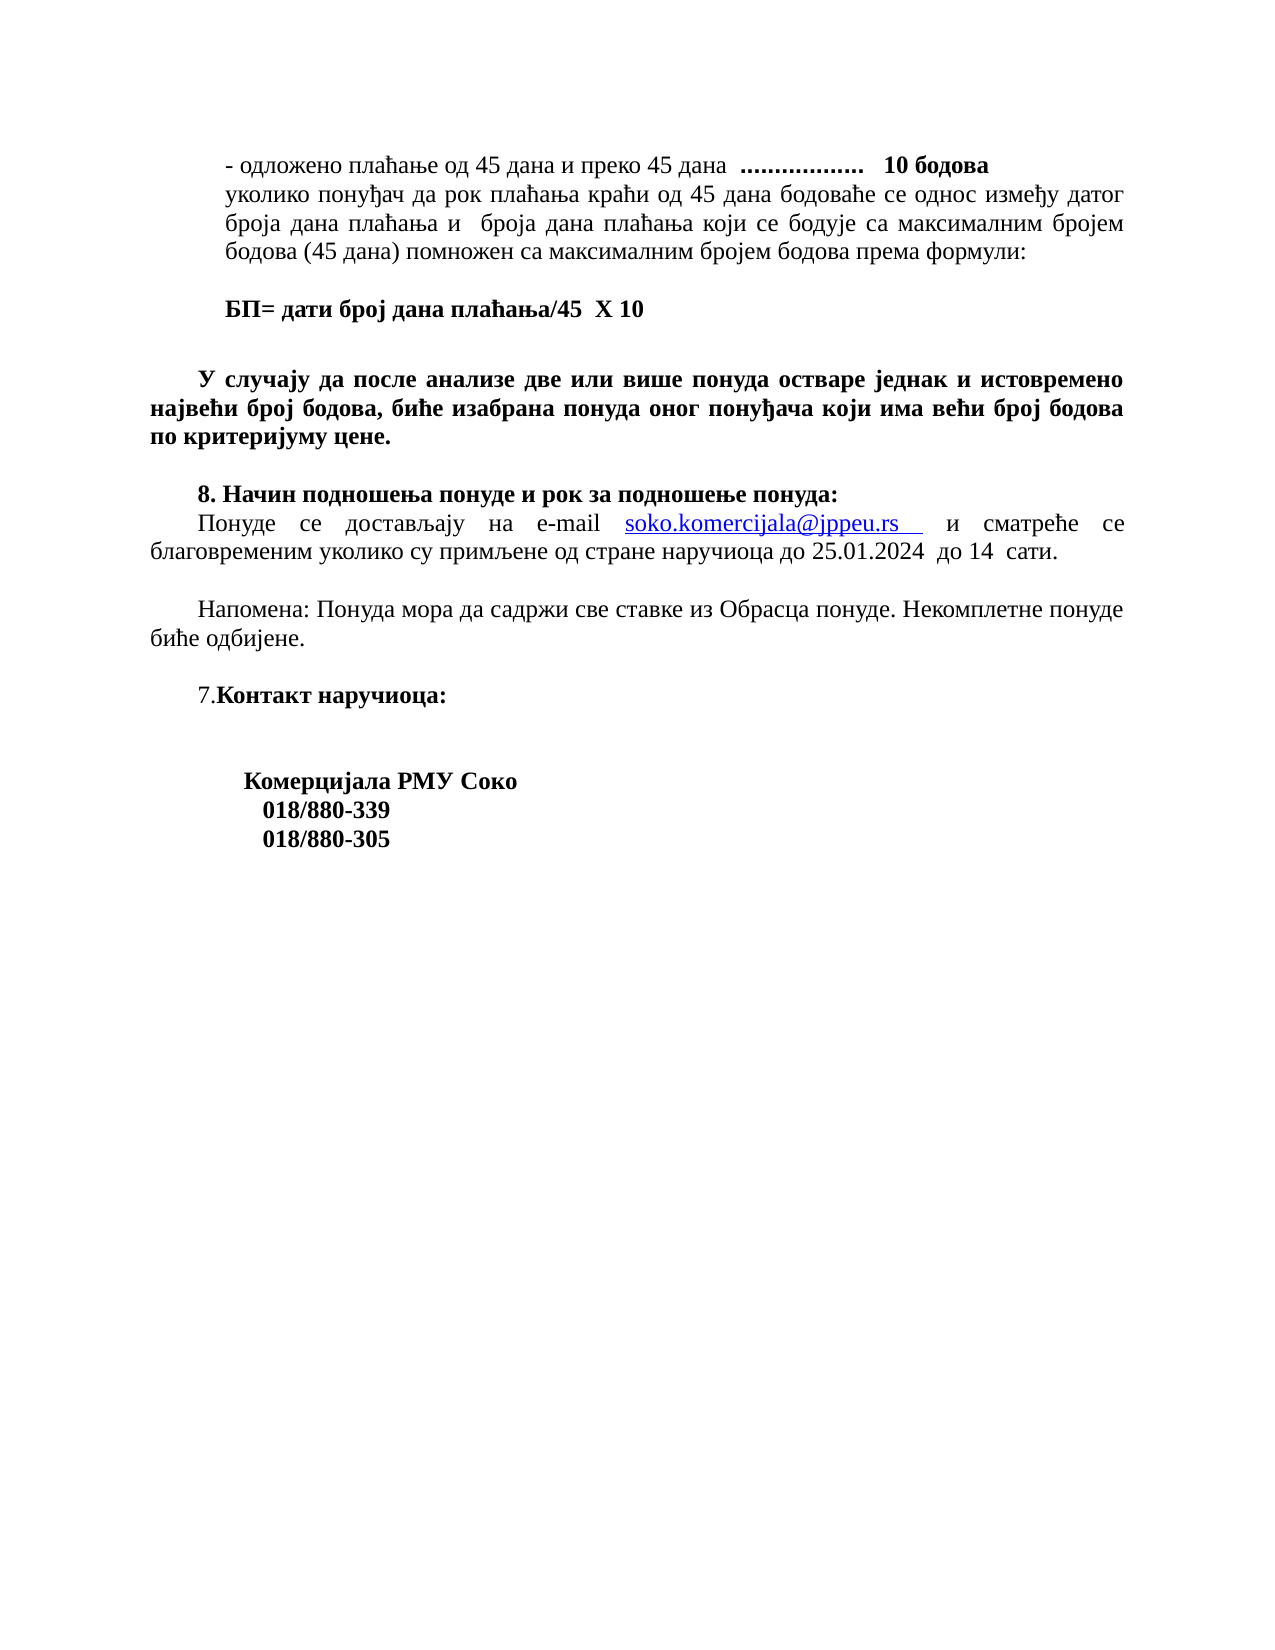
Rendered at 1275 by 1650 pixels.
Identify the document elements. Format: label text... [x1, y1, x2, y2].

text 018/880-339 [225, 795, 1125, 824]
text Комерцијала РМУ Соко [225, 766, 1125, 795]
text Понуде се достављају на e-mail soko.komercijala@jppeu.rs и сматреће се благовременим уколико су примљене од стране наручиоца до 25.01.2024 до 14 сати. [150, 508, 1125, 565]
text - одложено плаћање од 45 дана и преко 45 дана .................. 10 бодова [225, 150, 1125, 179]
text 018/880-305 [225, 824, 1125, 853]
text Напомена: Понуда мора да садржи све ставке из Обрасца понуде. Некомплетне понуде биће одбијене. [150, 594, 1125, 651]
text 8. Начин подношења понуде и рок за подношење понуда: [150, 479, 1125, 508]
text БП= дати број дана плаћања/45 X 10 [225, 294, 1125, 323]
text уколико понуђач да рок плаћања краћи од 45 дана бодоваће се однос између датог броја дана плаћања и броја дана плаћања који се бодује са максималним бројем бодова (45 дана) помножен са максималним бројем бодова према формули: [225, 179, 1125, 265]
text У случају да после анализе две или више понуда остваре једнак и истовремено највећи број бодова, биће изабрана понуда оног понуђача који има већи број бодова по критеријуму цене. [150, 364, 1125, 450]
list Контакт наручиоца: [150, 680, 1125, 709]
